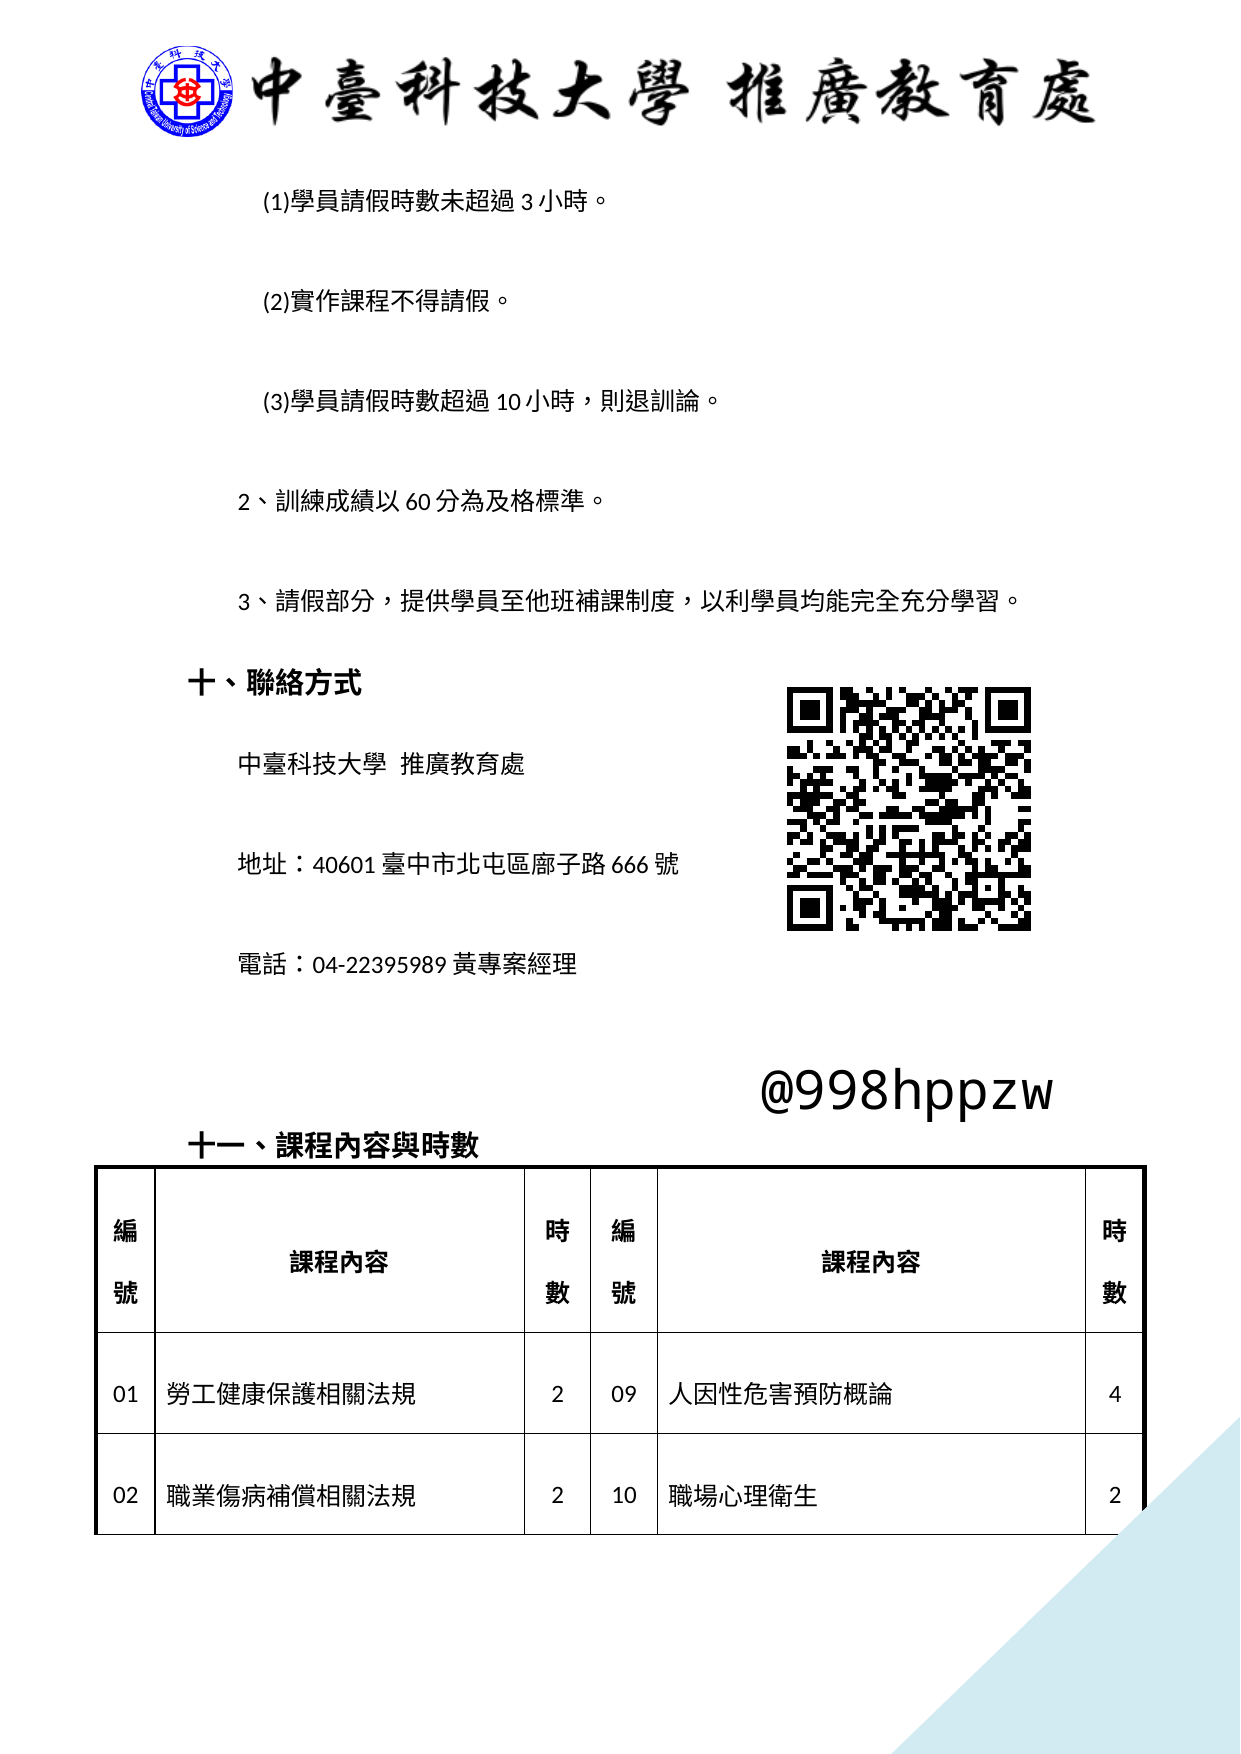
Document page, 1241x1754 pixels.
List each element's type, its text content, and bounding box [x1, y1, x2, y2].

table_cell 09 [591, 1333, 657, 1433]
table_cell 勞工健康保護相關法規 [156, 1333, 524, 1433]
table_cell 職業傷病補償相關法規 [156, 1434, 524, 1534]
text 電話：04-22395989 黃專案經理 [237, 921, 1053, 983]
table_cell 人因性危害預防概論 [658, 1333, 1085, 1433]
table_cell 02 [98, 1434, 154, 1534]
table_header 編號 [591, 1169, 657, 1332]
text 3、請假部分，提供學員至他班補課制度，以利學員均能完全充分學習。 [237, 558, 1053, 621]
table_cell 10 [591, 1434, 657, 1534]
text (2)實作課程不得請假。 [262, 258, 1053, 321]
table_cell 01 [98, 1333, 154, 1433]
table_header 編號 [98, 1169, 154, 1332]
text 中臺科技大學 推廣教育處 [237, 721, 761, 783]
subtitle 十、聯絡方式 [187, 639, 1053, 702]
subtitle 十一、課程內容與時數 [187, 1102, 1053, 1164]
text @998hppzw [749, 1051, 1065, 1125]
text 2、訓練成績以60分為及格標準。 [237, 458, 1053, 521]
table_cell 職場心理衛生 [658, 1434, 1085, 1534]
text (1)學員請假時數未超過3小時。 [262, 158, 1053, 221]
text 地址：40601臺中市北屯區廍子路666號 [237, 821, 761, 883]
table_header 時數 [525, 1169, 590, 1332]
table_cell 2 [1086, 1434, 1142, 1534]
table_cell 2 [525, 1434, 590, 1534]
table_header 課程內容 [658, 1169, 1085, 1332]
text (3)學員請假時數超過10小時，則退訓論。 [262, 358, 1053, 421]
table_header 時數 [1086, 1169, 1142, 1332]
table_cell 4 [1086, 1333, 1142, 1433]
table_header 課程內容 [156, 1169, 524, 1332]
table_cell 2 [525, 1333, 590, 1433]
